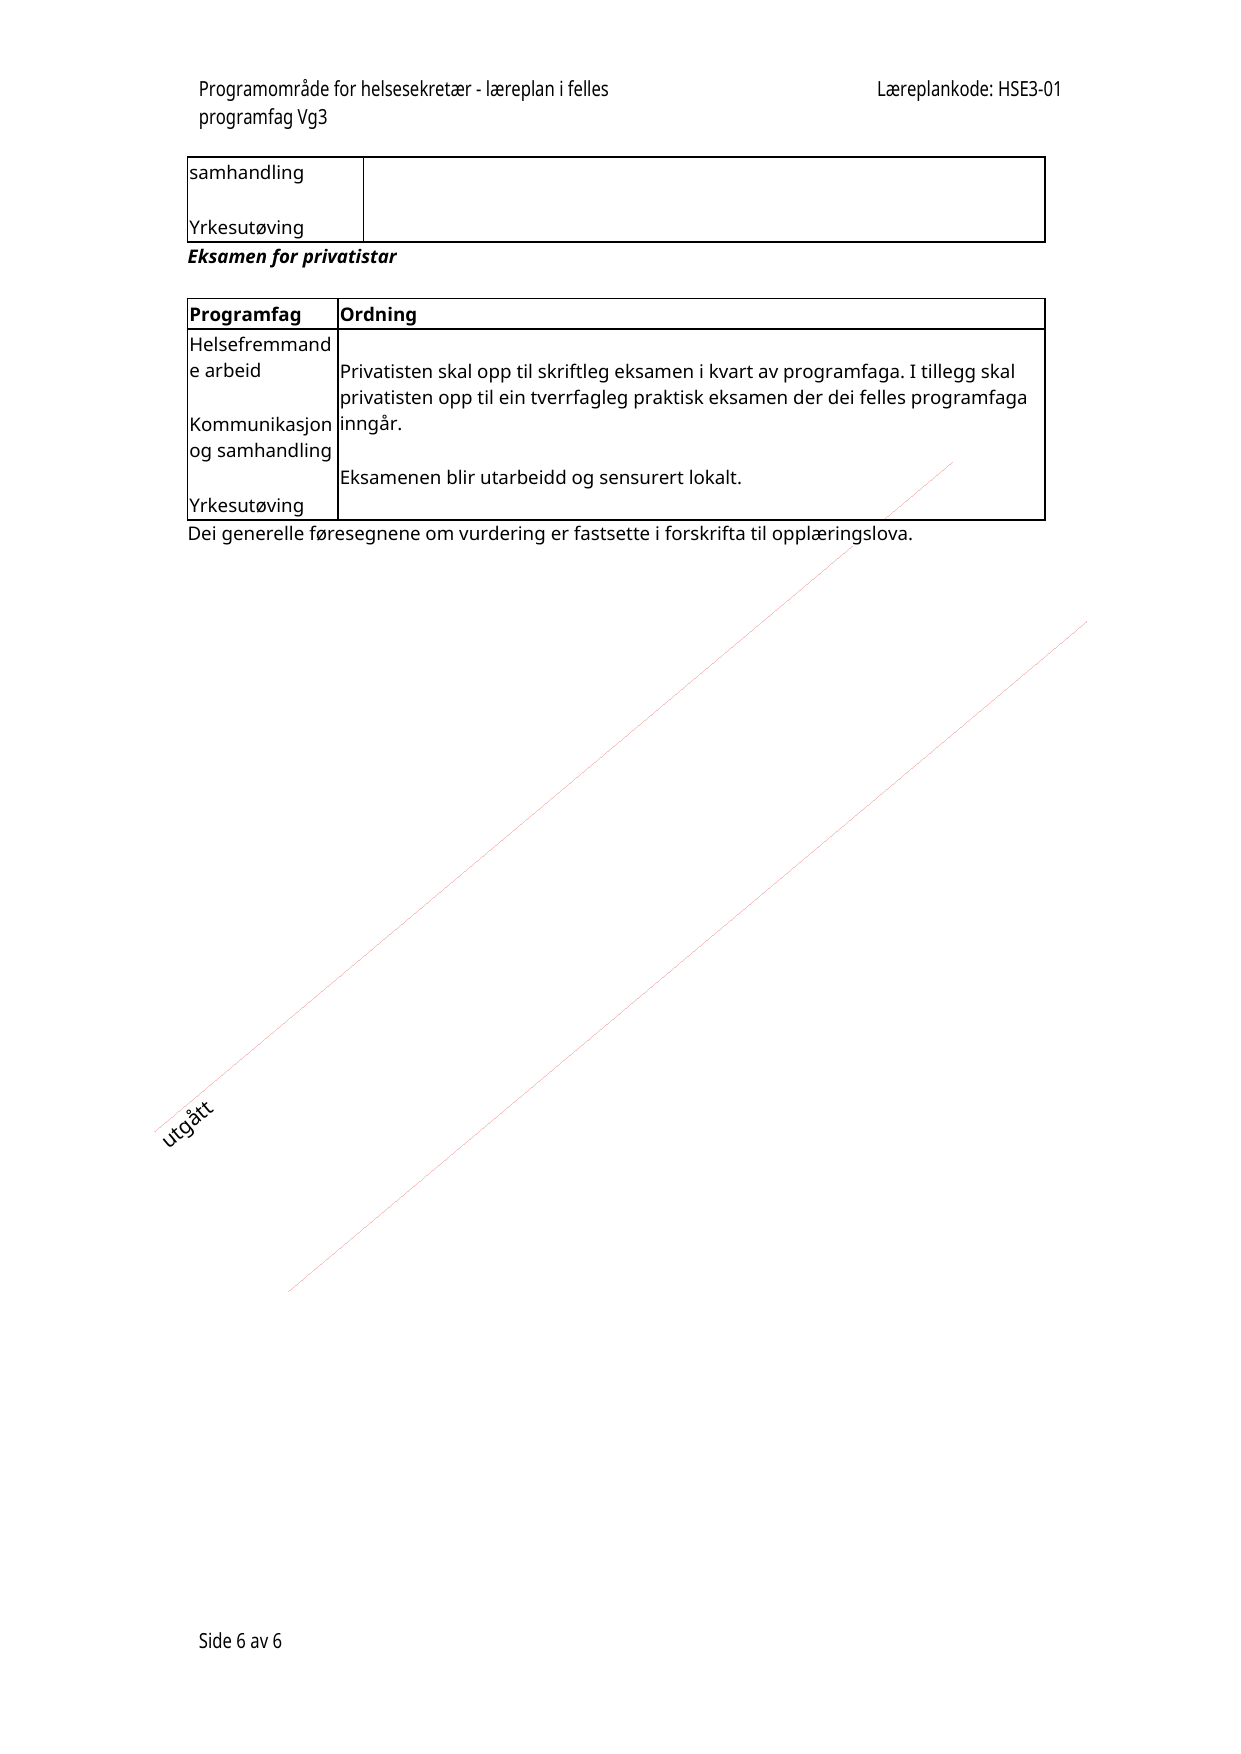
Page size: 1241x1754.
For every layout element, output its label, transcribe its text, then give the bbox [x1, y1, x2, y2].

text Dei generelle føresegnene om vurdering er fastsette i forskrifta til opplæringslova. [918, 521, 1053, 546]
table_cell Privatisten skal opp til skriftleg eksamen i kvart av programfaga. I tillegg skal privatisten opp til ein tverrfagleg praktisk eksamen der dei felles programfaga inngår. Eksamenen blir utarbeidd og sensurert lokalt. [339, 330, 1044, 519]
table_cell [364, 158, 1044, 241]
text Eksamen for privatistar [402, 243, 1053, 268]
